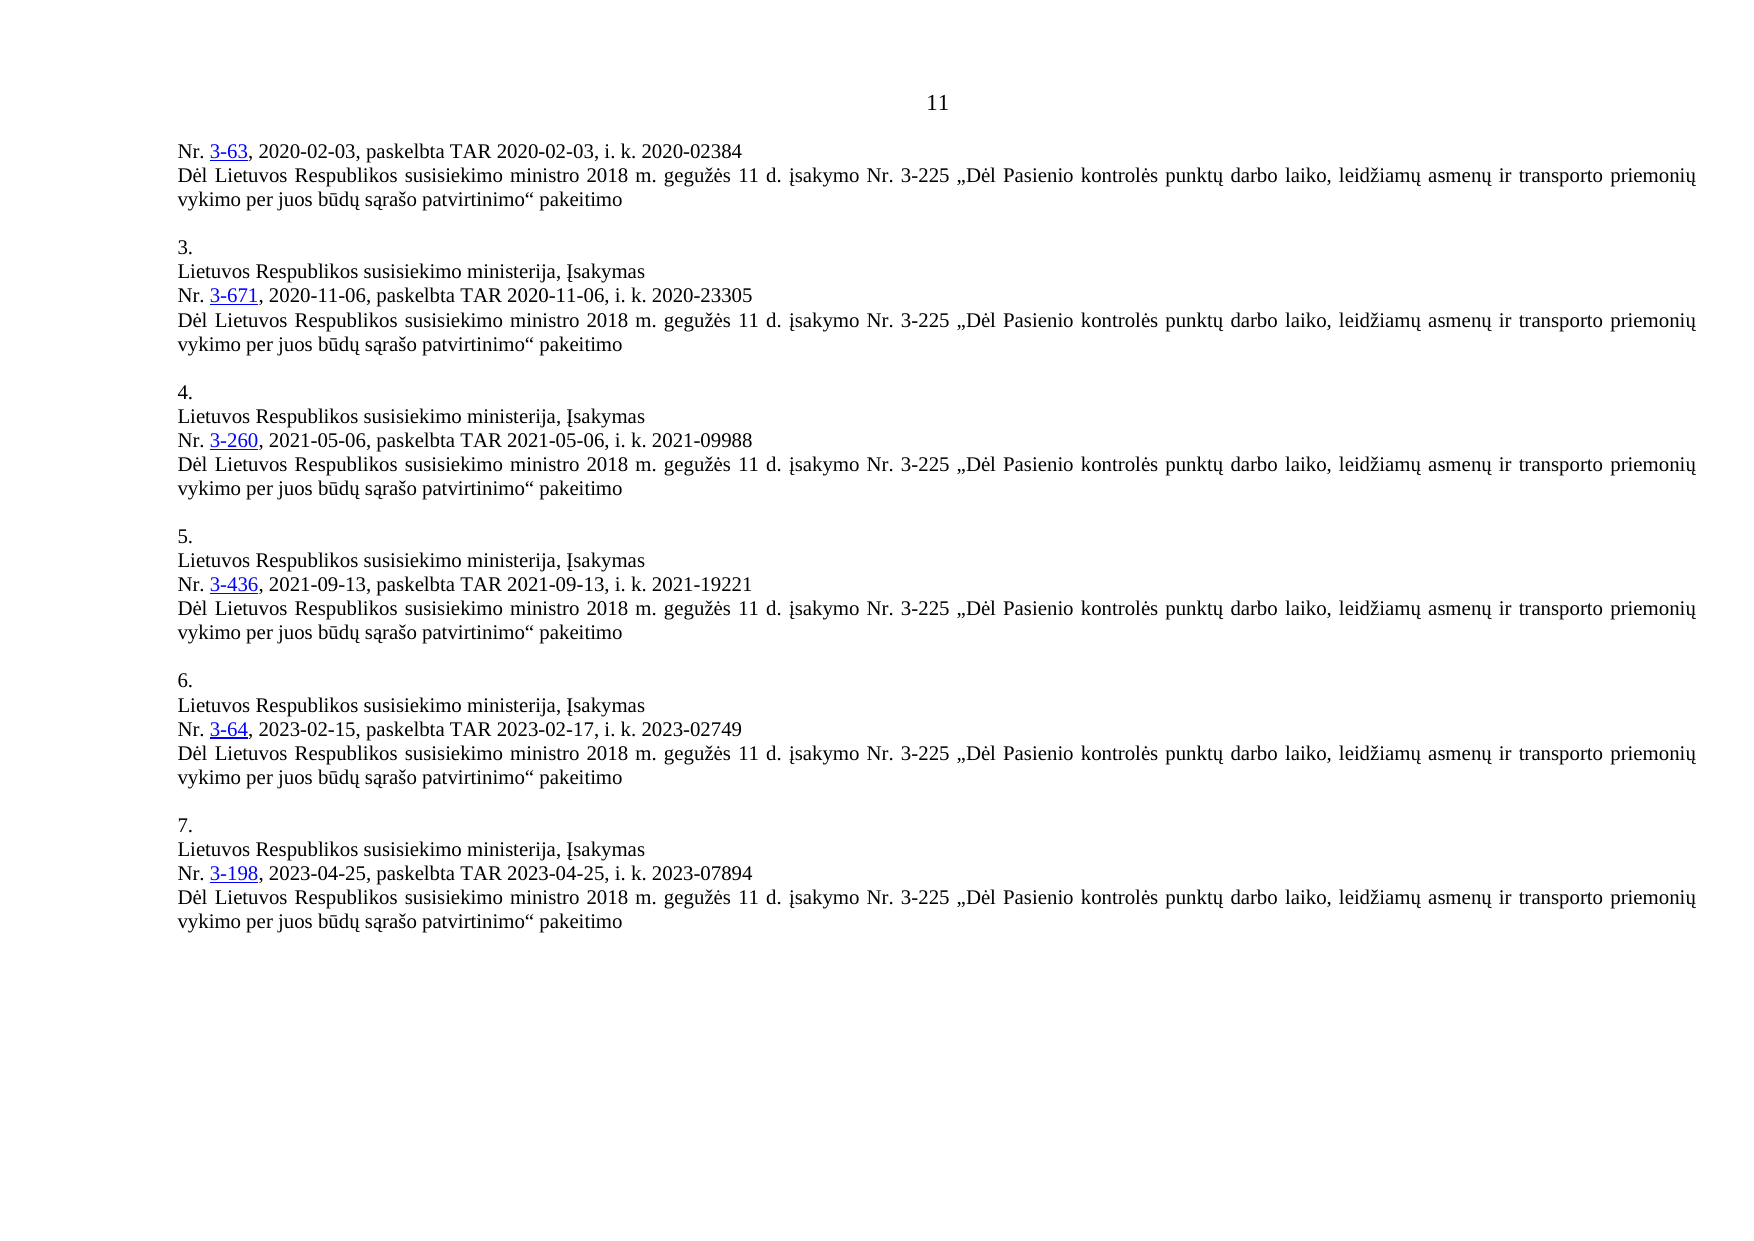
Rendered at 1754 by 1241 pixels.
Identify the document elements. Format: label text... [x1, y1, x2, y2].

text Lietuvos Respublikos susisiekimo ministerija, Įsakymas [177, 692, 1698, 717]
text Dėl Lietuvos Respublikos susisiekimo ministro 2018 m. gegužės 11 d. įsakymo Nr. 3-225 „Dėl Pasienio kontrolės punktų darbo laiko, leidžiamų asmenų ir transporto priemonių vykimo per juos būdų sąrašo patvirtinimo“ pakeitimo [177, 163, 1698, 211]
text Nr. 3-436, 2021-09-13, paskelbta TAR 2021-09-13, i. k. 2021-19221 [177, 572, 1698, 596]
text Lietuvos Respublikos susisiekimo ministerija, Įsakymas [177, 837, 1698, 861]
text Nr. 3-64, 2023-02-15, paskelbta TAR 2023-02-17, i. k. 2023-02749 [177, 717, 1698, 741]
text 4. [177, 380, 1698, 404]
text Dėl Lietuvos Respublikos susisiekimo ministro 2018 m. gegužės 11 d. įsakymo Nr. 3-225 „Dėl Pasienio kontrolės punktų darbo laiko, leidžiamų asmenų ir transporto priemonių vykimo per juos būdų sąrašo patvirtinimo“ pakeitimo [177, 885, 1698, 933]
text Dėl Lietuvos Respublikos susisiekimo ministro 2018 m. gegužės 11 d. įsakymo Nr. 3-225 „Dėl Pasienio kontrolės punktų darbo laiko, leidžiamų asmenų ir transporto priemonių vykimo per juos būdų sąrašo patvirtinimo“ pakeitimo [177, 596, 1698, 644]
text Dėl Lietuvos Respublikos susisiekimo ministro 2018 m. gegužės 11 d. įsakymo Nr. 3-225 „Dėl Pasienio kontrolės punktų darbo laiko, leidžiamų asmenų ir transporto priemonių vykimo per juos būdų sąrašo patvirtinimo“ pakeitimo [177, 307, 1698, 356]
text Dėl Lietuvos Respublikos susisiekimo ministro 2018 m. gegužės 11 d. įsakymo Nr. 3-225 „Dėl Pasienio kontrolės punktų darbo laiko, leidžiamų asmenų ir transporto priemonių vykimo per juos būdų sąrašo patvirtinimo“ pakeitimo [177, 452, 1698, 500]
text 5. [177, 524, 1698, 548]
text Lietuvos Respublikos susisiekimo ministerija, Įsakymas [177, 259, 1698, 283]
text Lietuvos Respublikos susisiekimo ministerija, Įsakymas [177, 548, 1698, 572]
text Dėl Lietuvos Respublikos susisiekimo ministro 2018 m. gegužės 11 d. įsakymo Nr. 3-225 „Dėl Pasienio kontrolės punktų darbo laiko, leidžiamų asmenų ir transporto priemonių vykimo per juos būdų sąrašo patvirtinimo“ pakeitimo [177, 741, 1698, 789]
text Nr. 3-63, 2020-02-03, paskelbta TAR 2020-02-03, i. k. 2020-02384 [177, 139, 1698, 163]
text 7. [177, 813, 1698, 837]
text 6. [177, 668, 1698, 692]
text Nr. 3-198, 2023-04-25, paskelbta TAR 2023-04-25, i. k. 2023-07894 [177, 861, 1698, 885]
text 3. [177, 235, 1698, 259]
text Nr. 3-260, 2021-05-06, paskelbta TAR 2021-05-06, i. k. 2021-09988 [177, 428, 1698, 452]
text Lietuvos Respublikos susisiekimo ministerija, Įsakymas [177, 404, 1698, 428]
text Nr. 3-671, 2020-11-06, paskelbta TAR 2020-11-06, i. k. 2020-23305 [177, 283, 1698, 307]
